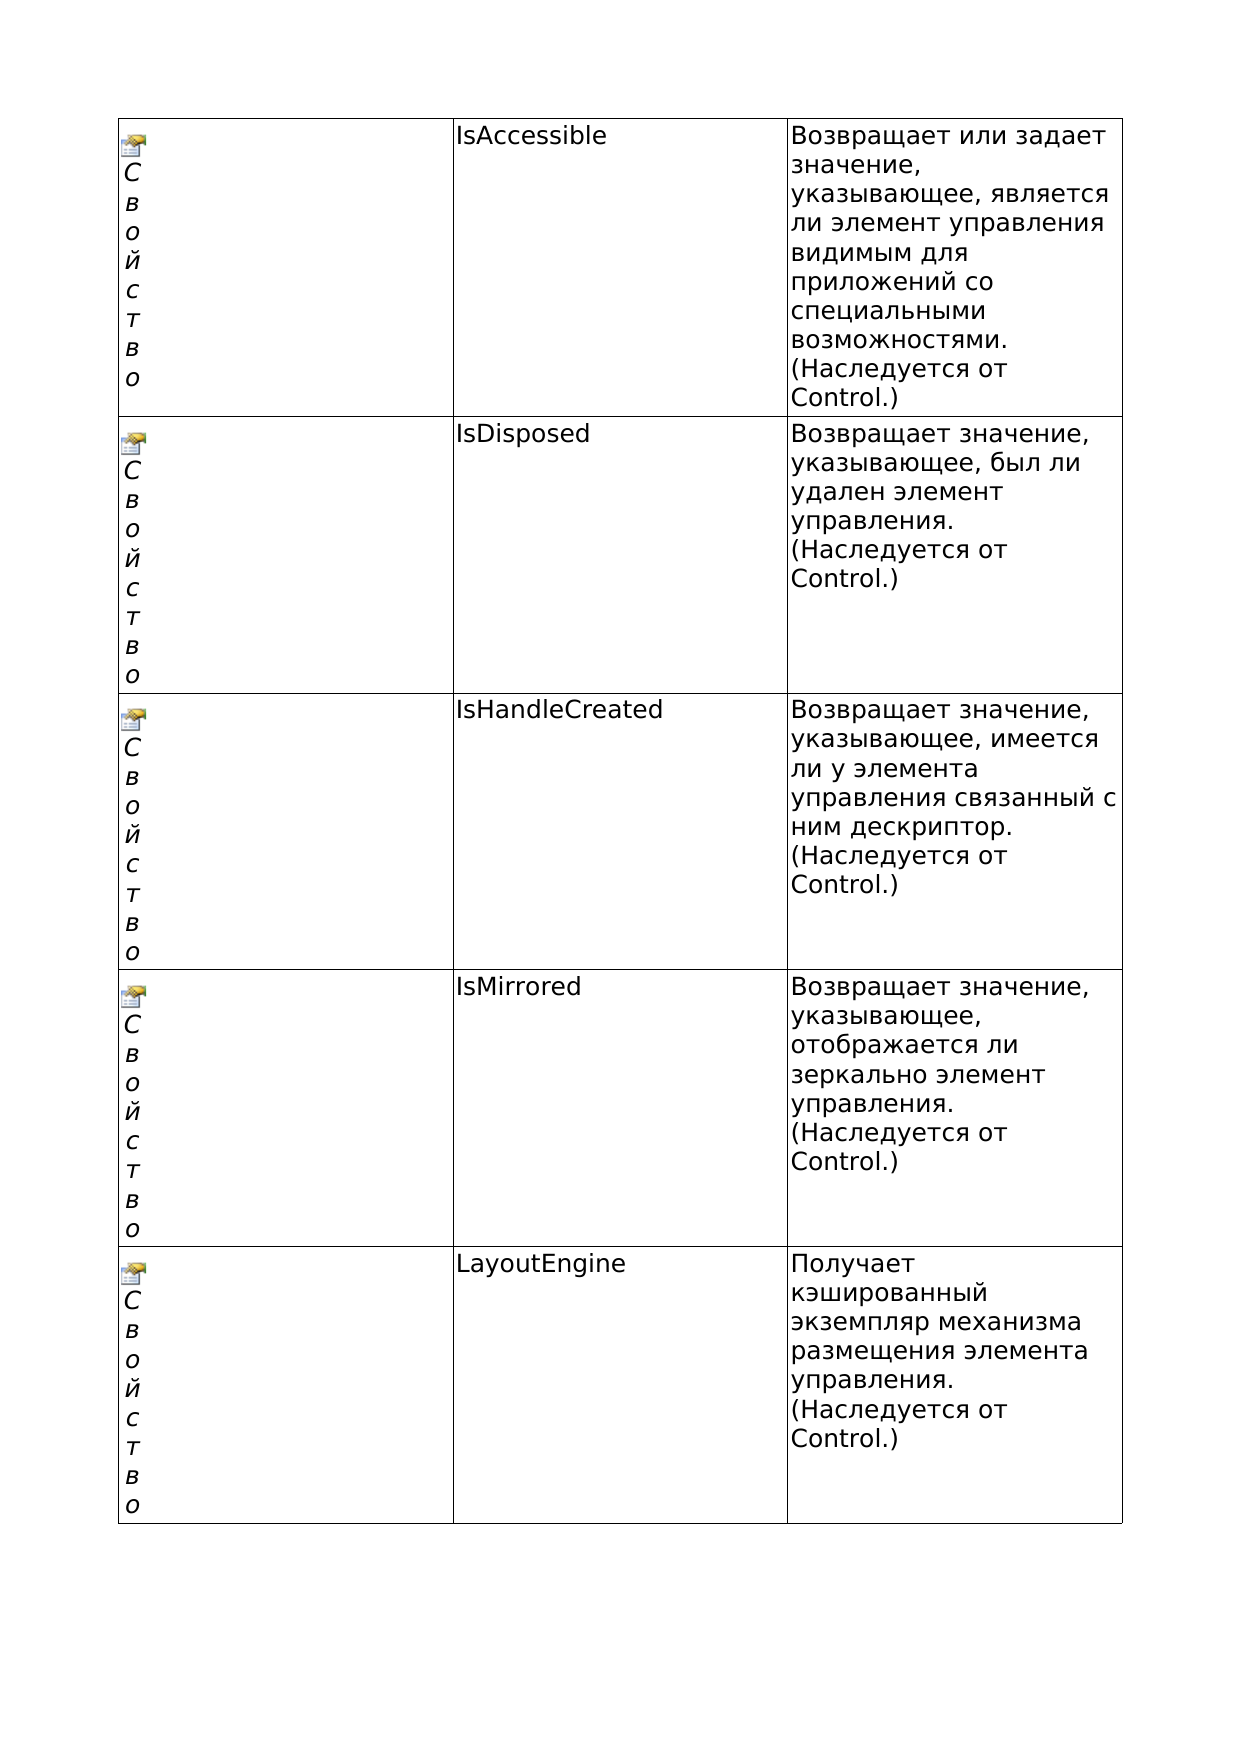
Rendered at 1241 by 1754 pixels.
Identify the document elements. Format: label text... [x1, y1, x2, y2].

table_cell [119, 119, 453, 416]
table_cell IsDisposed [454, 417, 787, 692]
table_cell IsAccessible [454, 119, 787, 416]
picture [121, 1261, 147, 1287]
table_cell Возвращает значение, указывающее, отображается ли зеркально элемент управления. (Наследуется от Control.) [788, 970, 1122, 1246]
picture [121, 708, 147, 733]
table_cell Возвращает или задает значение, указывающее, является ли элемент управления видимым для приложений со специальными возможностями. (Наследуется от Control.) [788, 119, 1122, 416]
table_cell [119, 970, 453, 1246]
table_cell Получает кэшированный экземпляр механизма размещения элемента управления. (Наследуется от Control.) [788, 1247, 1122, 1523]
picture [121, 133, 147, 159]
table_cell [119, 417, 453, 692]
table_cell IsHandleCreated [454, 694, 787, 969]
picture [121, 431, 147, 457]
table_cell IsMirrored [454, 970, 787, 1246]
picture [121, 984, 147, 1010]
table_cell Возвращает значение, указывающее, имеется ли у элемента управления связанный с ним дескриптор. (Наследуется от Control.) [788, 694, 1122, 969]
table_cell [119, 1247, 453, 1523]
table_cell [119, 694, 453, 969]
table_cell LayoutEngine [454, 1247, 787, 1523]
table_cell Возвращает значение, указывающее, был ли удален элемент управления. (Наследуется от Control.) [788, 417, 1122, 692]
